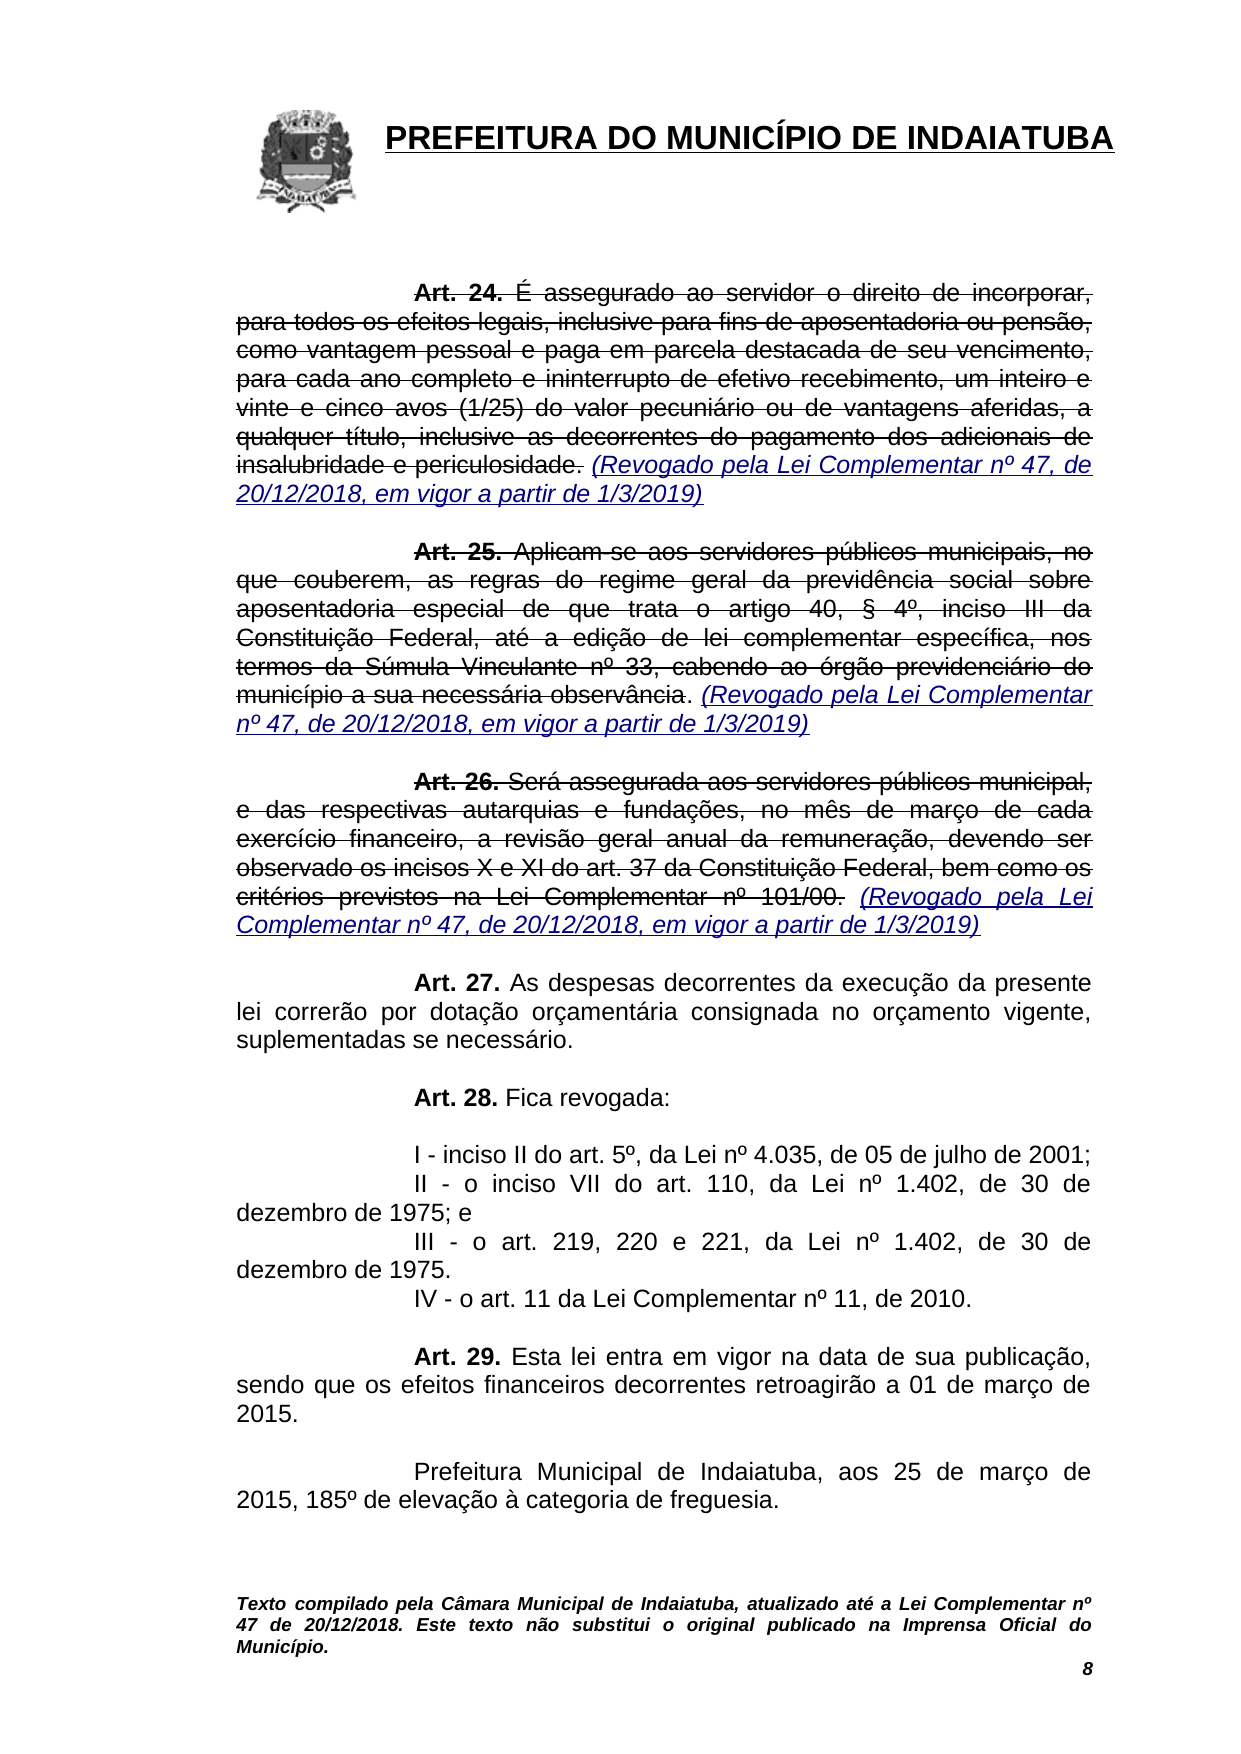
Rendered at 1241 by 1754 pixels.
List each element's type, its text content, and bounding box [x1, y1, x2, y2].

text III - o art. 219, 220 e 221, da Lei nº 1.402, de 30 de dezembro de 1975. [236, 1227, 1092, 1284]
text Art. 26. Será assegurada aos servidores públicos municipal, e das respectivas autarquias e fundações, no mês de março de cada exercício financeiro, a revisão geral anual da remuneração, devendo ser observado os incisos X e XI do art. 37 da Constituição Federal, bem como os critérios previstos na Lei Complementar nº 101/00. (Revogado pela Lei Complementar nº 47, de 20/12/2018, em vigor a partir de 1/3/2019) [236, 812, 1092, 840]
text Art. 29. Esta lei entra em vigor na data de sua publicação, sendo que os efeitos financeiros decorrentes retroagirão a 01 de março de 2015. [236, 1342, 1092, 1428]
text Art. 24. É assegurado ao servidor o direito de incorporar, para todos os efeitos legais, inclusive para fins de aposentadoria ou pensão, como vantagem pessoal e paga em parcela destacada de seu vencimento, para cada ano completo e ininterrupto de efetivo recebimento, um inteiro e vinte e cinco avos (1/25) do valor pecuniário ou de vantagens aferidas, a qualquer título, inclusive as decorrentes do pagamento dos adicionais de insalubridade e periculosidade. (Revogado pela Lei Complementar nº 47, de 20/12/2018, em vigor a partir de 1/3/2019) [236, 324, 1092, 351]
text Art. 24. É assegurado ao servidor o direito de incorporar, para todos os efeitos legais, inclusive para fins de aposentadoria ou pensão, como vantagem pessoal e paga em parcela destacada de seu vencimento, para cada ano completo e ininterrupto de efetivo recebimento, um inteiro e vinte e cinco avos (1/25) do valor pecuniário ou de vantagens aferidas, a qualquer título, inclusive as decorrentes do pagamento dos adicionais de insalubridade e periculosidade. (Revogado pela Lei Complementar nº 47, de 20/12/2018, em vigor a partir de 1/3/2019) [236, 439, 1092, 508]
text IV - o art. 11 da Lei Complementar nº 11, de 2010. [236, 1284, 1092, 1313]
text Art. 24. É assegurado ao servidor o direito de incorporar, para todos os efeitos legais, inclusive para fins de aposentadoria ou pensão, como vantagem pessoal e paga em parcela destacada de seu vencimento, para cada ano completo e ininterrupto de efetivo recebimento, um inteiro e vinte e cinco avos (1/25) do valor pecuniário ou de vantagens aferidas, a qualquer título, inclusive as decorrentes do pagamento dos adicionais de insalubridade e periculosidade. (Revogado pela Lei Complementar nº 47, de 20/12/2018, em vigor a partir de 1/3/2019) [236, 352, 1092, 380]
text Art. 25. Aplicam-se aos servidores públicos municipais, no que couberem, as regras do regime geral da previdência social sobre aposentadoria especial de que trata o artigo 40, § 4º, inciso III da Constituição Federal, até a edição de lei complementar específica, nos termos da Súmula Vinculante nº 33, cabendo ao órgão previdenciário do município a sua necessária observância. (Revogado pela Lei Complementar nº 47, de 20/12/2018, em vigor a partir de 1/3/2019) [236, 537, 1092, 581]
text I - inciso II do art. 5º, da Lei nº 4.035, de 05 de julho de 2001; [236, 1140, 1092, 1169]
text Art. 25. Aplicam-se aos servidores públicos municipais, no que couberem, as regras do regime geral da previdência social sobre aposentadoria especial de que trata o artigo 40, § 4º, inciso III da Constituição Federal, até a edição de lei complementar específica, nos termos da Súmula Vinculante nº 33, cabendo ao órgão previdenciário do município a sua necessária observância. (Revogado pela Lei Complementar nº 47, de 20/12/2018, em vigor a partir de 1/3/2019) [236, 582, 1092, 610]
text II - o inciso VII do art. 110, da Lei nº 1.402, de 30 de dezembro de 1975; e [236, 1169, 1092, 1227]
text Art. 25. Aplicam-se aos servidores públicos municipais, no que couberem, as regras do regime geral da previdência social sobre aposentadoria especial de que trata o artigo 40, § 4º, inciso III da Constituição Federal, até a edição de lei complementar específica, nos termos da Súmula Vinculante nº 33, cabendo ao órgão previdenciário do município a sua necessária observância. (Revogado pela Lei Complementar nº 47, de 20/12/2018, em vigor a partir de 1/3/2019) [236, 611, 1092, 639]
text Art. 24. É assegurado ao servidor o direito de incorporar, para todos os efeitos legais, inclusive para fins de aposentadoria ou pensão, como vantagem pessoal e paga em parcela destacada de seu vencimento, para cada ano completo e ininterrupto de efetivo recebimento, um inteiro e vinte e cinco avos (1/25) do valor pecuniário ou de vantagens aferidas, a qualquer título, inclusive as decorrentes do pagamento dos adicionais de insalubridade e periculosidade. (Revogado pela Lei Complementar nº 47, de 20/12/2018, em vigor a partir de 1/3/2019) [236, 278, 1092, 322]
text Prefeitura Municipal de Indaiatuba, aos 25 de março de 2015, 185º de elevação à categoria de freguesia. [236, 1457, 1092, 1514]
text Art. 24. É assegurado ao servidor o direito de incorporar, para todos os efeitos legais, inclusive para fins de aposentadoria ou pensão, como vantagem pessoal e paga em parcela destacada de seu vencimento, para cada ano completo e ininterrupto de efetivo recebimento, um inteiro e vinte e cinco avos (1/25) do valor pecuniário ou de vantagens aferidas, a qualquer título, inclusive as decorrentes do pagamento dos adicionais de insalubridade e periculosidade. (Revogado pela Lei Complementar nº 47, de 20/12/2018, em vigor a partir de 1/3/2019) [236, 381, 1092, 409]
text Art. 26. Será assegurada aos servidores públicos municipal, e das respectivas autarquias e fundações, no mês de março de cada exercício financeiro, a revisão geral anual da remuneração, devendo ser observado os incisos X e XI do art. 37 da Constituição Federal, bem como os critérios previstos na Lei Complementar nº 101/00. (Revogado pela Lei Complementar nº 47, de 20/12/2018, em vigor a partir de 1/3/2019) [236, 841, 1092, 869]
text Art. 27. As despesas decorrentes da execução da presente lei correrão por dotação orçamentária consignada no orçamento vigente, suplementadas se necessário. [236, 968, 1092, 1054]
text Art. 28. Fica revogada: [236, 1083, 1092, 1112]
text Art. 25. Aplicam-se aos servidores públicos municipais, no que couberem, as regras do regime geral da previdência social sobre aposentadoria especial de que trata o artigo 40, § 4º, inciso III da Constituição Federal, até a edição de lei complementar específica, nos termos da Súmula Vinculante nº 33, cabendo ao órgão previdenciário do município a sua necessária observância. (Revogado pela Lei Complementar nº 47, de 20/12/2018, em vigor a partir de 1/3/2019) [236, 640, 1092, 667]
text Art. 24. É assegurado ao servidor o direito de incorporar, para todos os efeitos legais, inclusive para fins de aposentadoria ou pensão, como vantagem pessoal e paga em parcela destacada de seu vencimento, para cada ano completo e ininterrupto de efetivo recebimento, um inteiro e vinte e cinco avos (1/25) do valor pecuniário ou de vantagens aferidas, a qualquer título, inclusive as decorrentes do pagamento dos adicionais de insalubridade e periculosidade. (Revogado pela Lei Complementar nº 47, de 20/12/2018, em vigor a partir de 1/3/2019) [236, 410, 1092, 437]
text Art. 26. Será assegurada aos servidores públicos municipal, e das respectivas autarquias e fundações, no mês de março de cada exercício financeiro, a revisão geral anual da remuneração, devendo ser observado os incisos X e XI do art. 37 da Constituição Federal, bem como os critérios previstos na Lei Complementar nº 101/00. (Revogado pela Lei Complementar nº 47, de 20/12/2018, em vigor a partir de 1/3/2019) [236, 767, 1092, 811]
text Art. 25. Aplicam-se aos servidores públicos municipais, no que couberem, as regras do regime geral da previdência social sobre aposentadoria especial de que trata o artigo 40, § 4º, inciso III da Constituição Federal, até a edição de lei complementar específica, nos termos da Súmula Vinculante nº 33, cabendo ao órgão previdenciário do município a sua necessária observância. (Revogado pela Lei Complementar nº 47, de 20/12/2018, em vigor a partir de 1/3/2019) [236, 669, 1092, 738]
text Art. 26. Será assegurada aos servidores públicos municipal, e das respectivas autarquias e fundações, no mês de março de cada exercício financeiro, a revisão geral anual da remuneração, devendo ser observado os incisos X e XI do art. 37 da Constituição Federal, bem como os critérios previstos na Lei Complementar nº 101/00. (Revogado pela Lei Complementar nº 47, de 20/12/2018, em vigor a partir de 1/3/2019) [236, 870, 1092, 939]
